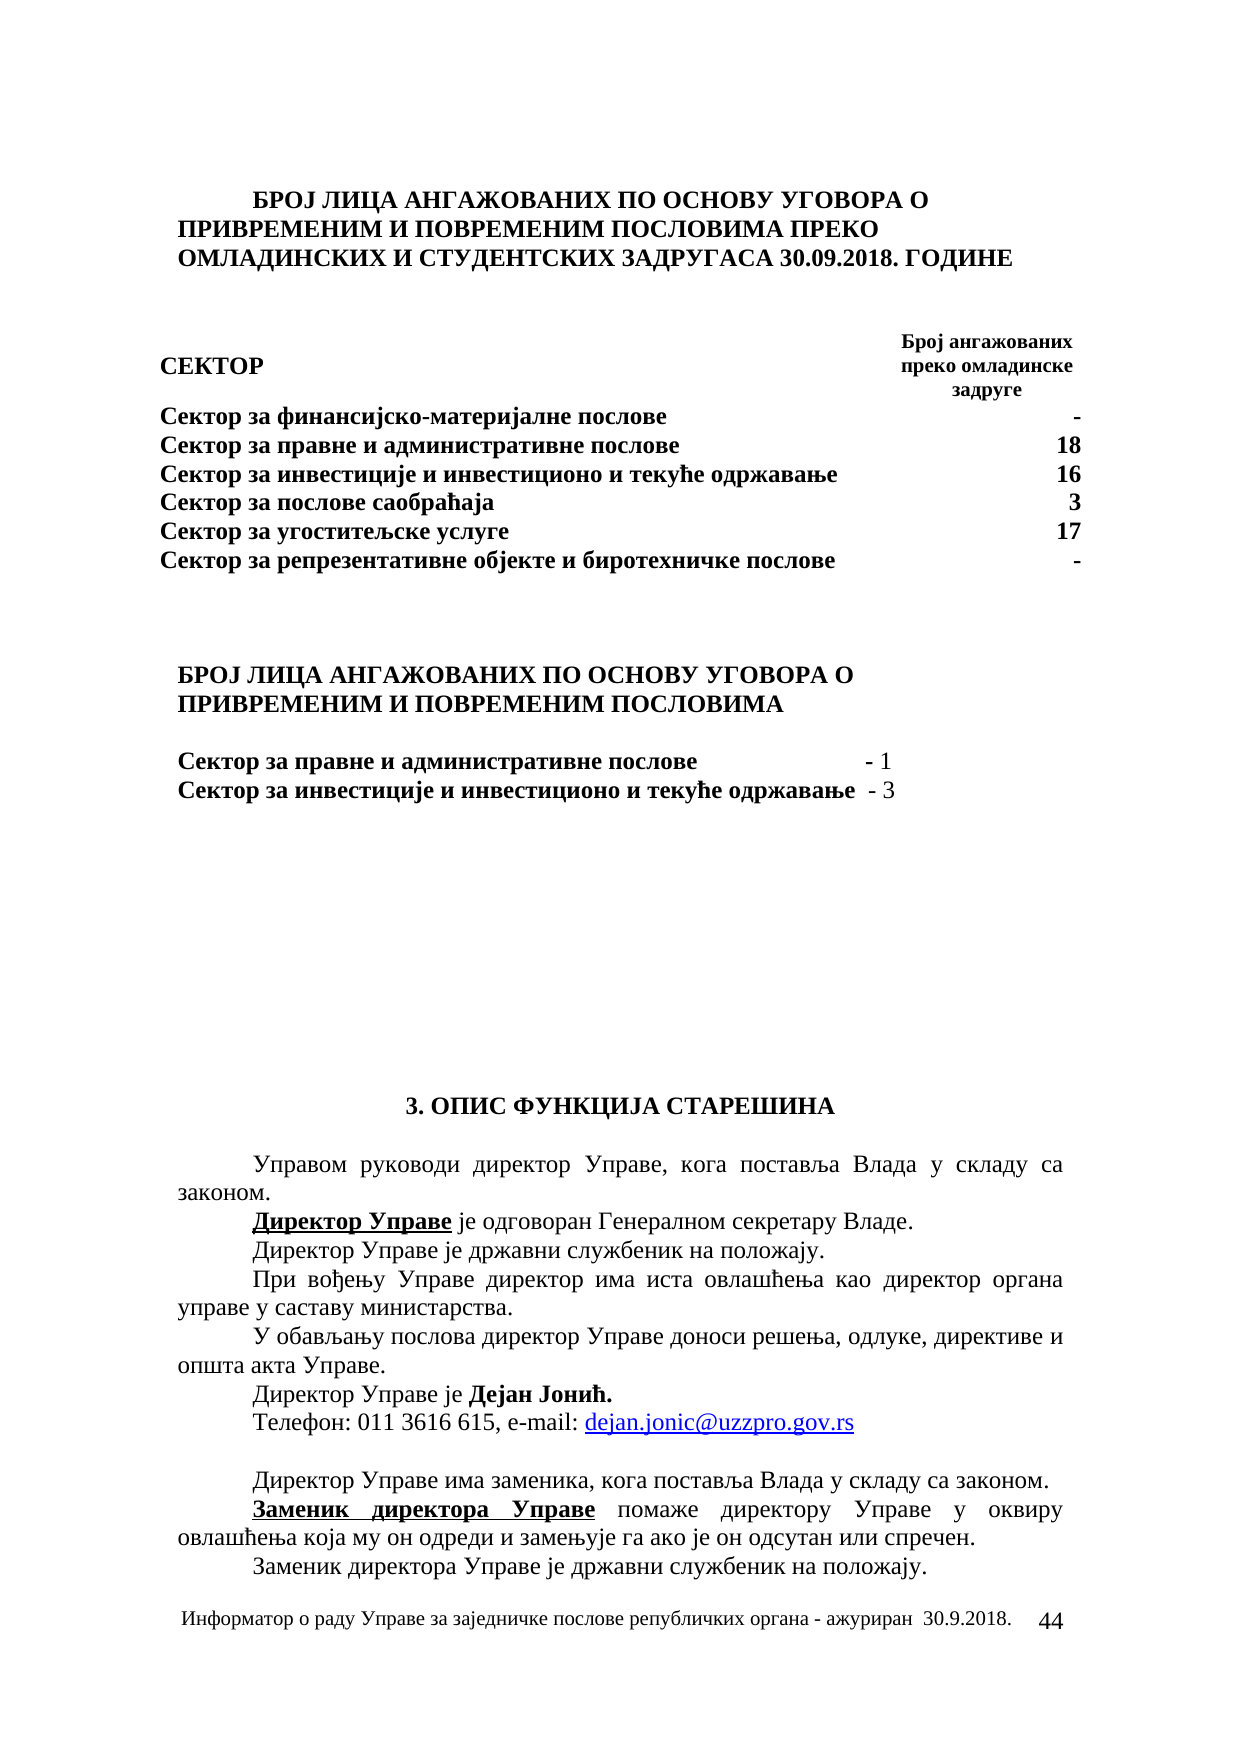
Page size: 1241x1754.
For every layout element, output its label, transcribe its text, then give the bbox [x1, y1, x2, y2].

text БРОЈ ЛИЦА АНГАЖОВАНИХ ПО ОСНОВУ УГОВОРА О ПРИВРЕМЕНИМ И ПОВРЕМЕНИМ ПОСЛОВИМА [177, 660, 1063, 717]
table_cell Сектор за репрезентативне објекте и биротехничке послове [148, 545, 881, 574]
text Директор Управе је Дејан Јонић. [177, 1379, 1063, 1407]
table_cell Сектор за инвестиције и инвестиционо и текуће одржавање [148, 459, 881, 487]
text Телефон: 011 3616 615, e-mail: dejan.jonic@uzzpro.gov.rs [177, 1407, 1063, 1436]
text Сектор за правне и административне послове - 1 [177, 746, 1063, 775]
table_header СЕКТОР [148, 329, 881, 401]
text Директор Управе је одговоран Генералном секретару Владе. [177, 1206, 1063, 1235]
table_cell - [881, 545, 1092, 574]
table_cell Сектор за правне и административне послове [148, 430, 881, 459]
text БРОЈ ЛИЦА АНГАЖОВАНИХ ПО ОСНОВУ УГОВОРА О ПРИВРЕМЕНИМ И ПОВРЕМЕНИМ ПОСЛОВИМА ПРЕКО ОМЛАДИНСКИХ И СТУДЕНТСКИХ ЗАДРУГАСА 30.09.2018. ГОДИНЕ [177, 185, 1063, 272]
table_cell Сектор за угоститељске услуге [148, 516, 881, 545]
table_cell 17 [881, 516, 1092, 545]
table_cell 16 [881, 459, 1092, 487]
text У обављању послова директор Управе доноси решења, одлуке, директиве и општа акта Управе. [177, 1321, 1063, 1379]
table_cell - [881, 401, 1092, 430]
text Директор Управе има заменика, кога поставља Влада у складу са законом. [177, 1465, 1063, 1494]
text Заменик директора Управе помаже директору Управе у оквиру овлашћења која му он одреди и замењује га ако је он одсутан или спречен. [177, 1494, 1063, 1551]
table_cell Сектор за финансијско-материјалне послове [148, 401, 881, 430]
table_cell 18 [881, 430, 1092, 459]
text Управом руководи директор Управе, кога поставља Влада у складу са законом. [177, 1149, 1063, 1206]
text Сектор за инвестиције и инвестиционо и текуће одржавање - 3 [177, 775, 1063, 804]
text При вођењу Управе директор има иста овлашћења као директор органа управе у саставу министарства. [177, 1264, 1063, 1321]
table_header Број ангажованих преко омладинске задруге [881, 329, 1092, 401]
text Заменик директора Управе је државни службеник на положају. [177, 1551, 1063, 1580]
text 3. ОПИС ФУНКЦИЈА СТАРЕШИНА [177, 1091, 1063, 1120]
table_cell Сектор за послове саобраћаја [148, 488, 881, 516]
text Директор Управе је државни службеник на положају. [177, 1235, 1063, 1264]
table_cell 3 [881, 488, 1092, 516]
